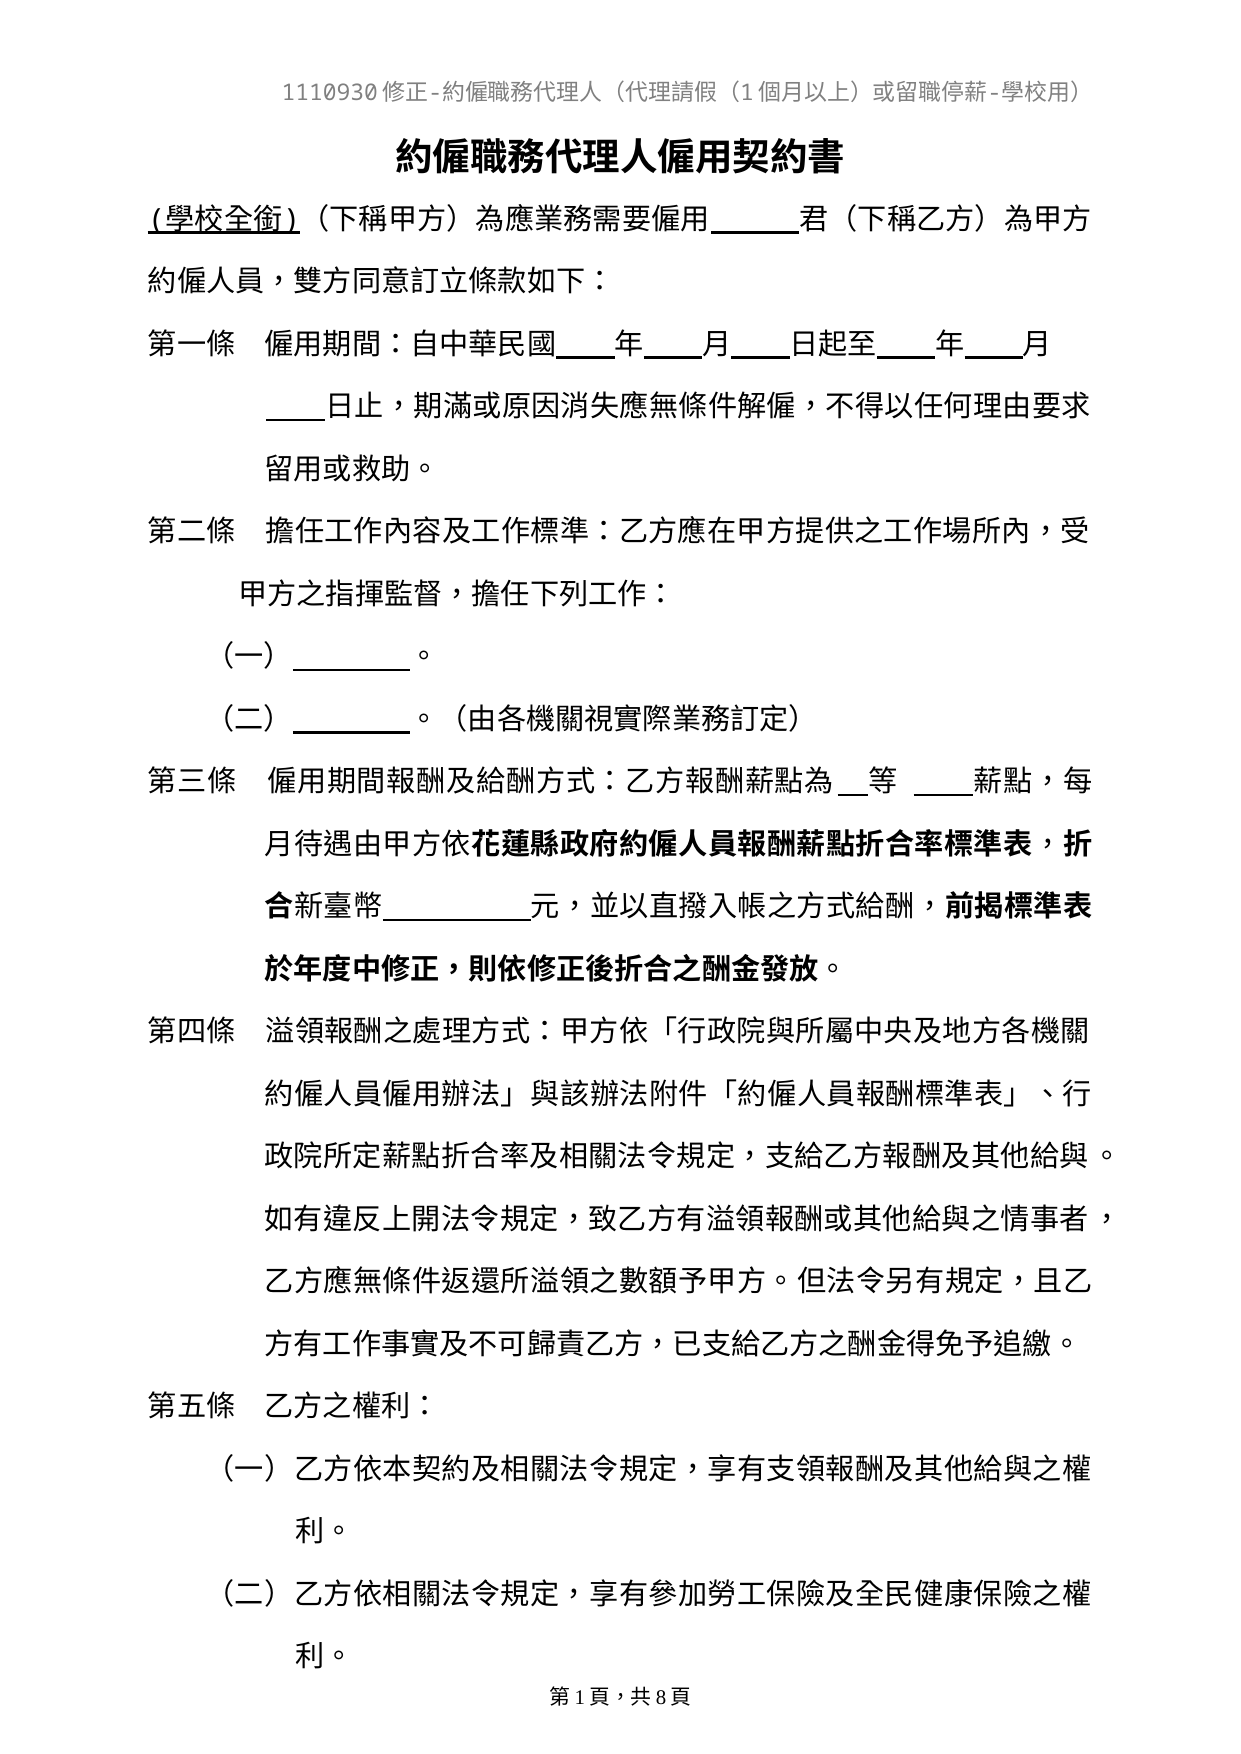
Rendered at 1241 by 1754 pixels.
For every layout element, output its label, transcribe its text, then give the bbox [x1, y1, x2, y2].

text (學校全銜)（下稱甲方）為應業務需要僱用 君（下稱乙方）為甲方約僱人員，雙方同意訂立條款如下： [148, 175, 1092, 300]
text 第四條 溢領報酬之處理方式：甲方依「行政院與所屬中央及地方各機關約僱人員僱用辦法」與該辦法附件「約僱人員報酬標準表」、行政院所定薪點折合率及相關法令規定，支給乙方報酬及其他給與。如有違反上開法令規定，致乙方有溢領報酬或其他給與之情事者，乙方應無條件返還所溢領之數額予甲方。但法令另有規定，且乙方有工作事實及不可歸責乙方，已支給乙方之酬金得免予追繳。 [148, 987, 1092, 1362]
text （一）乙方依本契約及相關法令規定，享有支領報酬及其他給與之權利。 [205, 1425, 1092, 1550]
text 第三條 僱用期間報酬及給酬方式：乙方報酬薪點為 等 薪點，每月待遇由甲方依花蓮縣政府約僱人員報酬薪點折合率標準表，折合新臺幣 元，並以直撥入帳之方式給酬，前揭標準表於年度中修正，則依修正後折合之酬金發放。 [148, 737, 1092, 987]
text （一） 。 [205, 612, 1092, 675]
text 約僱職務代理人僱用契約書 [148, 112, 1092, 175]
text （二） 。（由各機關視實際業務訂定） [205, 675, 1092, 737]
text （二）乙方依相關法令規定，享有參加勞工保險及全民健康保險之權利。 [205, 1550, 1092, 1675]
text 第一條 僱用期間：自中華民國 年 月 日起至 年 月 [148, 300, 1092, 362]
text 第二條 擔任工作內容及工作標準：乙方應在甲方提供之工作場所內，受甲方之指揮監督，擔任下列工作： [148, 487, 1092, 612]
text 日止，期滿或原因消失應無條件解僱，不得以任何理由要求留用或救助。 [148, 362, 1092, 487]
text 第五條 乙方之權利： [148, 1362, 1092, 1425]
